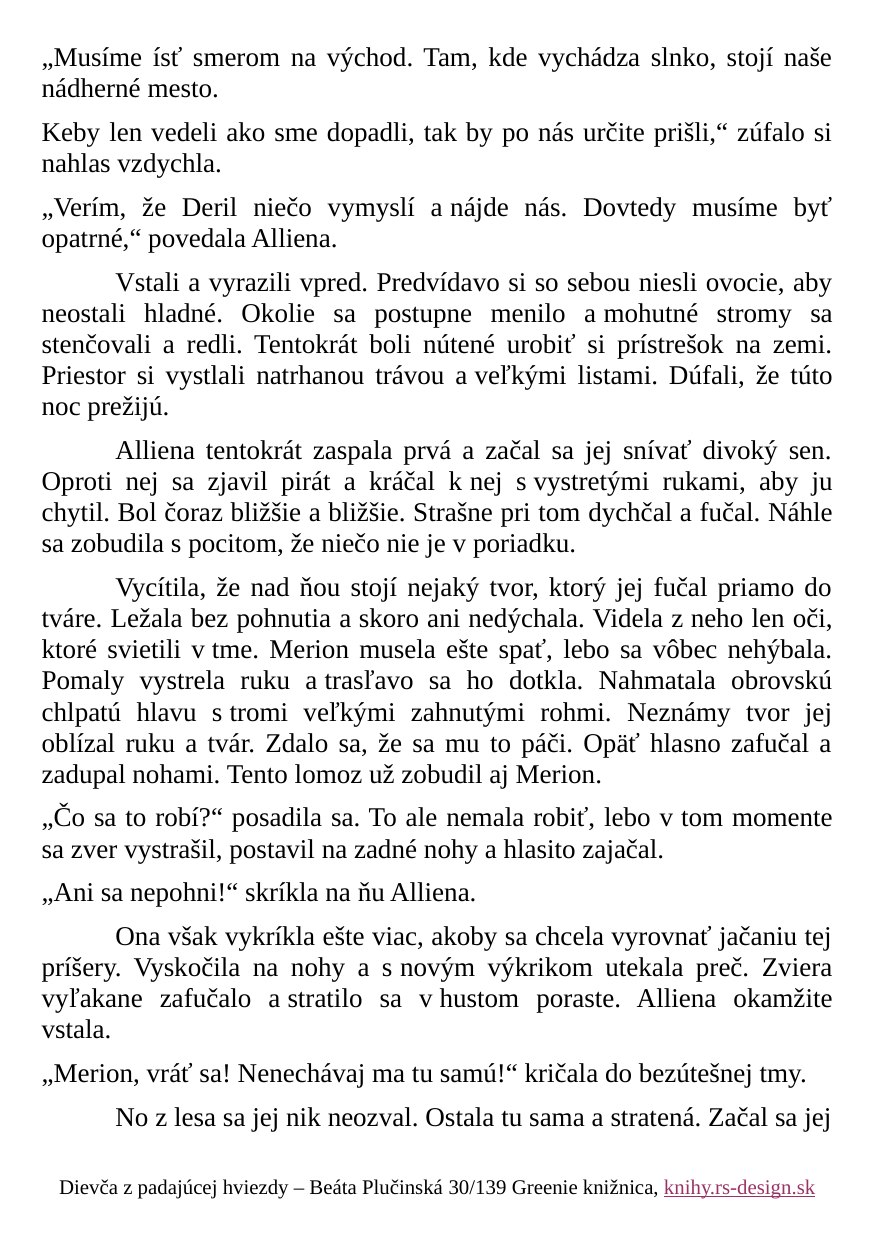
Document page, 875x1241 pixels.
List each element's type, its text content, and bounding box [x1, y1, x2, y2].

text Vstali a vyrazili vpred. Predvídavo si so sebou niesli ovocie, aby neostali hladné. Okolie sa postupne menilo a mohutné stromy sa stenčovali a redli. Tentokrát boli nútené urobiť si prístrešok na zemi. Priestor si vystlali natrhanou trávou a veľkými listami. Dúfali, že túto noc prežijú. [41, 266, 833, 421]
text No z lesa sa jej nik neozval. Ostala tu sama a stratená. Začal sa jej [41, 1101, 833, 1132]
text „Ani sa nepohni!“ skríkla na ňu Alliena. [41, 876, 833, 907]
text „Musíme ísť smerom na východ. Tam, kde vychádza slnko, stojí naše nádherné mesto. [41, 41, 833, 104]
text „Verím, že Deril niečo vymyslí a nájde nás. Dovtedy musíme byť opatrné,“ povedala Alliena. [41, 191, 833, 253]
text Ona však vykríkla ešte viac, akoby sa chcela vyrovnať jačaniu tej príšery. Vyskočila na nohy a s novým výkrikom utekala preč. Zviera vyľakane zafučalo a stratilo sa v hustom poraste. Alliena okamžite vstala. [41, 920, 833, 1044]
text Alliena tentokrát zaspala prvá a začal sa jej snívať divoký sen. Oproti nej sa zjavil pirát a kráčal k nej s vystretými rukami, aby ju chytil. Bol čoraz bližšie a bližšie. Strašne pri tom dychčal a fučal. Náhle sa zobudila s pocitom, že niečo nie je v poriadku. [41, 434, 833, 558]
text „Čo sa to robí?“ posadila sa. To ale nemala robiť, lebo v tom momente sa zver vystrašil, postavil na zadné nohy a hlasito zajačal. [41, 802, 833, 864]
text Vycítila, že nad ňou stojí nejaký tvor, ktorý jej fučal priamo do tváre. Ležala bez pohnutia a skoro ani nedýchala. Videla z neho len oči, ktoré svietili v tme. Merion musela ešte spať, lebo sa vôbec nehýbala. Pomaly vystrela ruku a trasľavo sa ho dotkla. Nahmatala obrovskú chlpatú hlavu s tromi veľkými zahnutými rohmi. Neznámy tvor jej oblízal ruku a tvár. Zdalo sa, že sa mu to páči. Opäť hlasno zafučal a zadupal nohami. Tento lomoz už zobudil aj Merion. [41, 571, 833, 789]
text Keby len vedeli ako sme dopadli, tak by po nás určite prišli,“ zúfalo si nahlas vzdychla. [41, 116, 833, 178]
text „Merion, vráť sa! Nenechávaj ma tu samú!“ kričala do bezútešnej tmy. [41, 1057, 833, 1088]
